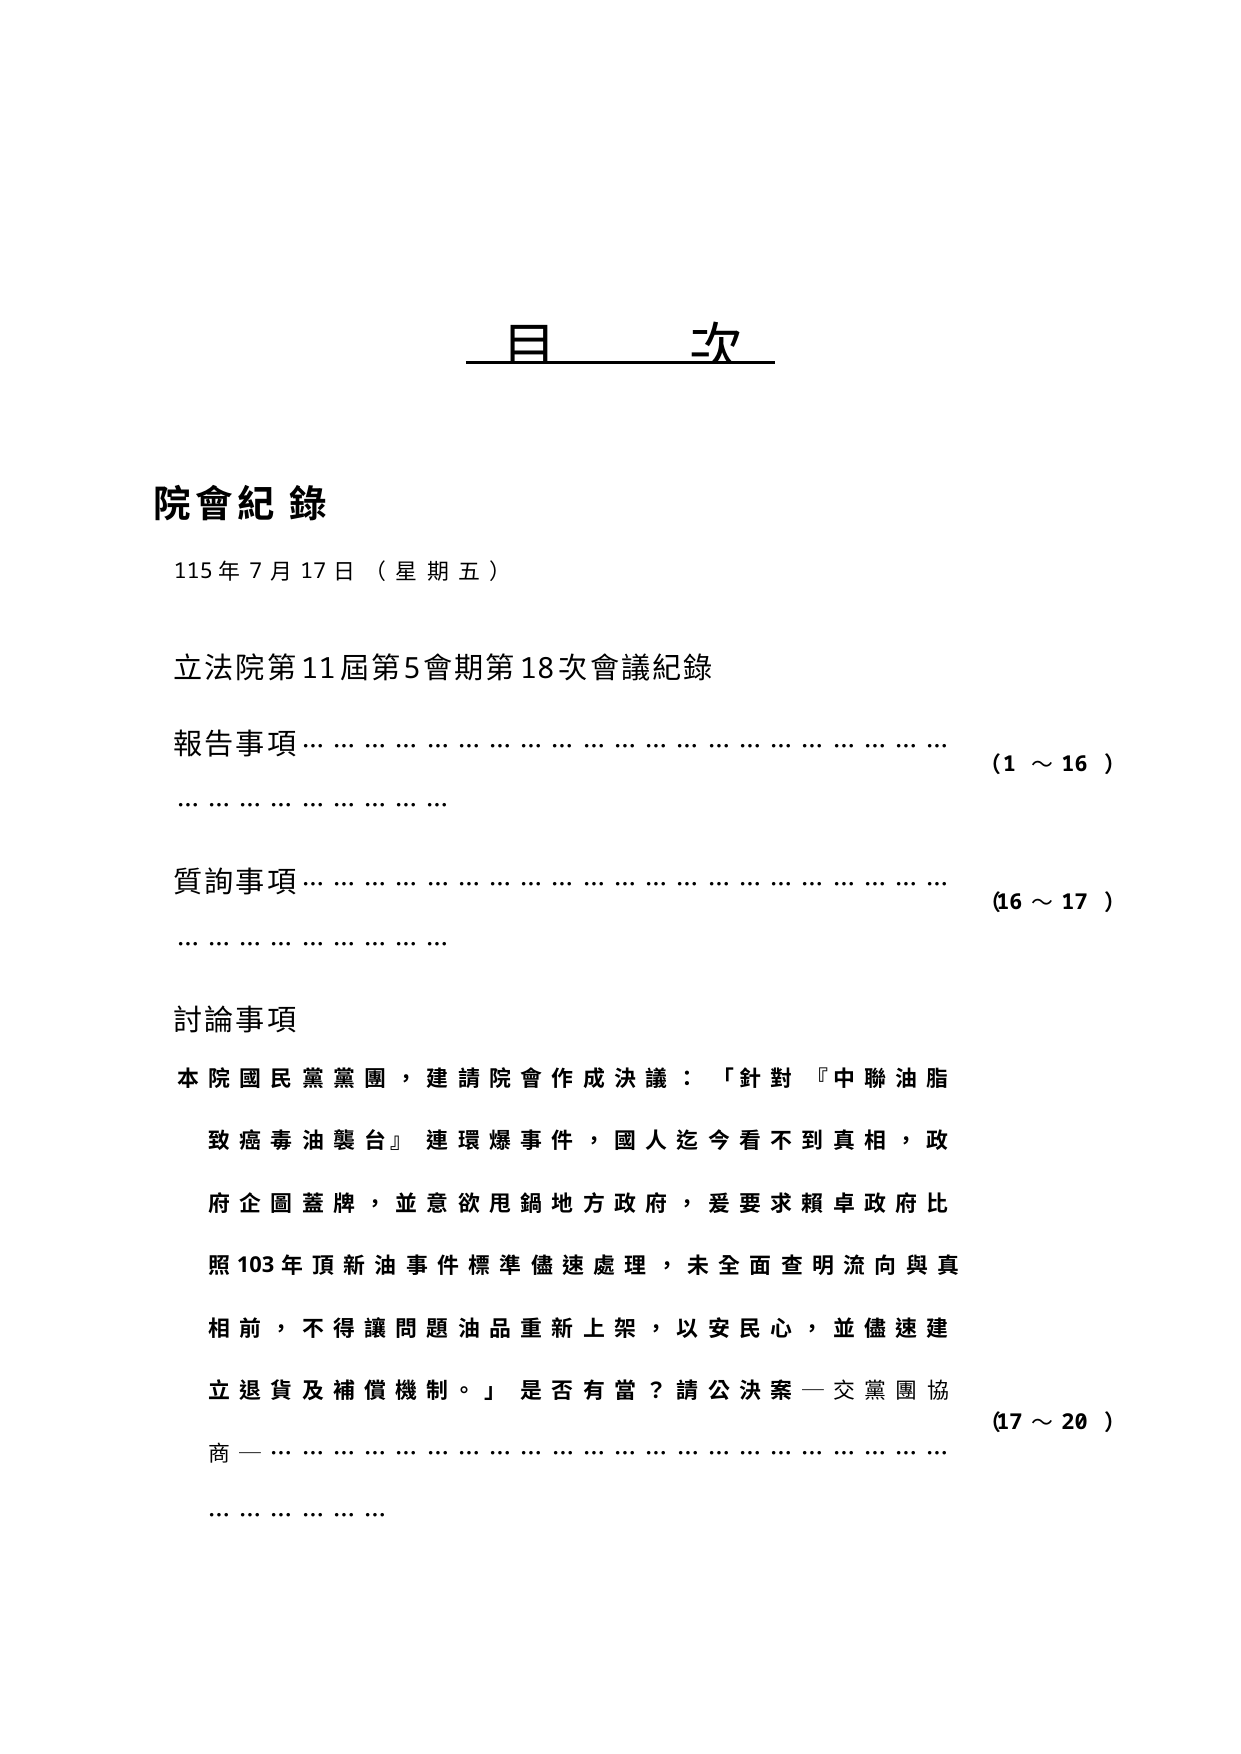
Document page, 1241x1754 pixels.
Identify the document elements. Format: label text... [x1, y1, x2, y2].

table_cell [1091, 970, 1108, 1046]
table_cell 本院國民黨黨團，建請院會作成決議：「針對『中聯油脂致癌毒油襲台』連環爆事件，國人迄今看不到真相，政府企圖蓋牌，並意欲甩鍋地方政府，爰要求賴卓政府比照103年頂新油事件標準儘速處理，未全面查明流向與真相前，不得讓問題油品重新上架，以安民心，並儘速建立退貨及補償機制。」是否有當？請公決案─交黨團協商─………………………………………………………………………… [150, 1046, 967, 1546]
table_cell 17 [986, 1046, 1023, 1546]
table_cell [986, 618, 1023, 694]
table_cell 16 [1053, 694, 1091, 832]
table_cell 討論事項 [150, 970, 967, 1046]
table_cell （ [967, 832, 986, 970]
table_cell 1 [986, 694, 1023, 832]
table_cell ～ [1023, 832, 1053, 970]
table_cell [1053, 618, 1091, 694]
table_cell 質詢事項……………………………………………………………………………… [150, 832, 967, 970]
table_cell [967, 970, 986, 1046]
table_cell [1091, 618, 1108, 694]
table_cell ～ [1023, 694, 1053, 832]
table_cell [1053, 970, 1091, 1046]
table_cell ） [1091, 694, 1108, 832]
table_cell 報告事項……………………………………………………………………………… [150, 694, 967, 832]
table_cell 16 [986, 832, 1023, 970]
table_cell [1023, 970, 1053, 1046]
table_cell [967, 618, 986, 694]
table_header 目 次 [466, 281, 774, 361]
table_cell （ [967, 1046, 986, 1546]
table_cell 20 [1053, 1046, 1091, 1546]
table_cell （ [967, 694, 986, 832]
table_cell 17 [1053, 832, 1091, 970]
table_header 院會紀錄 115年7月17日（星期五） [150, 443, 1108, 618]
table_cell ） [1091, 832, 1108, 970]
table_cell [1023, 618, 1053, 694]
table_cell 立法院第11屆第5會期第18次會議紀錄 [150, 618, 967, 694]
table_cell [986, 970, 1023, 1046]
table_cell ） [1091, 1046, 1108, 1546]
table_cell ～ [1023, 1046, 1053, 1546]
